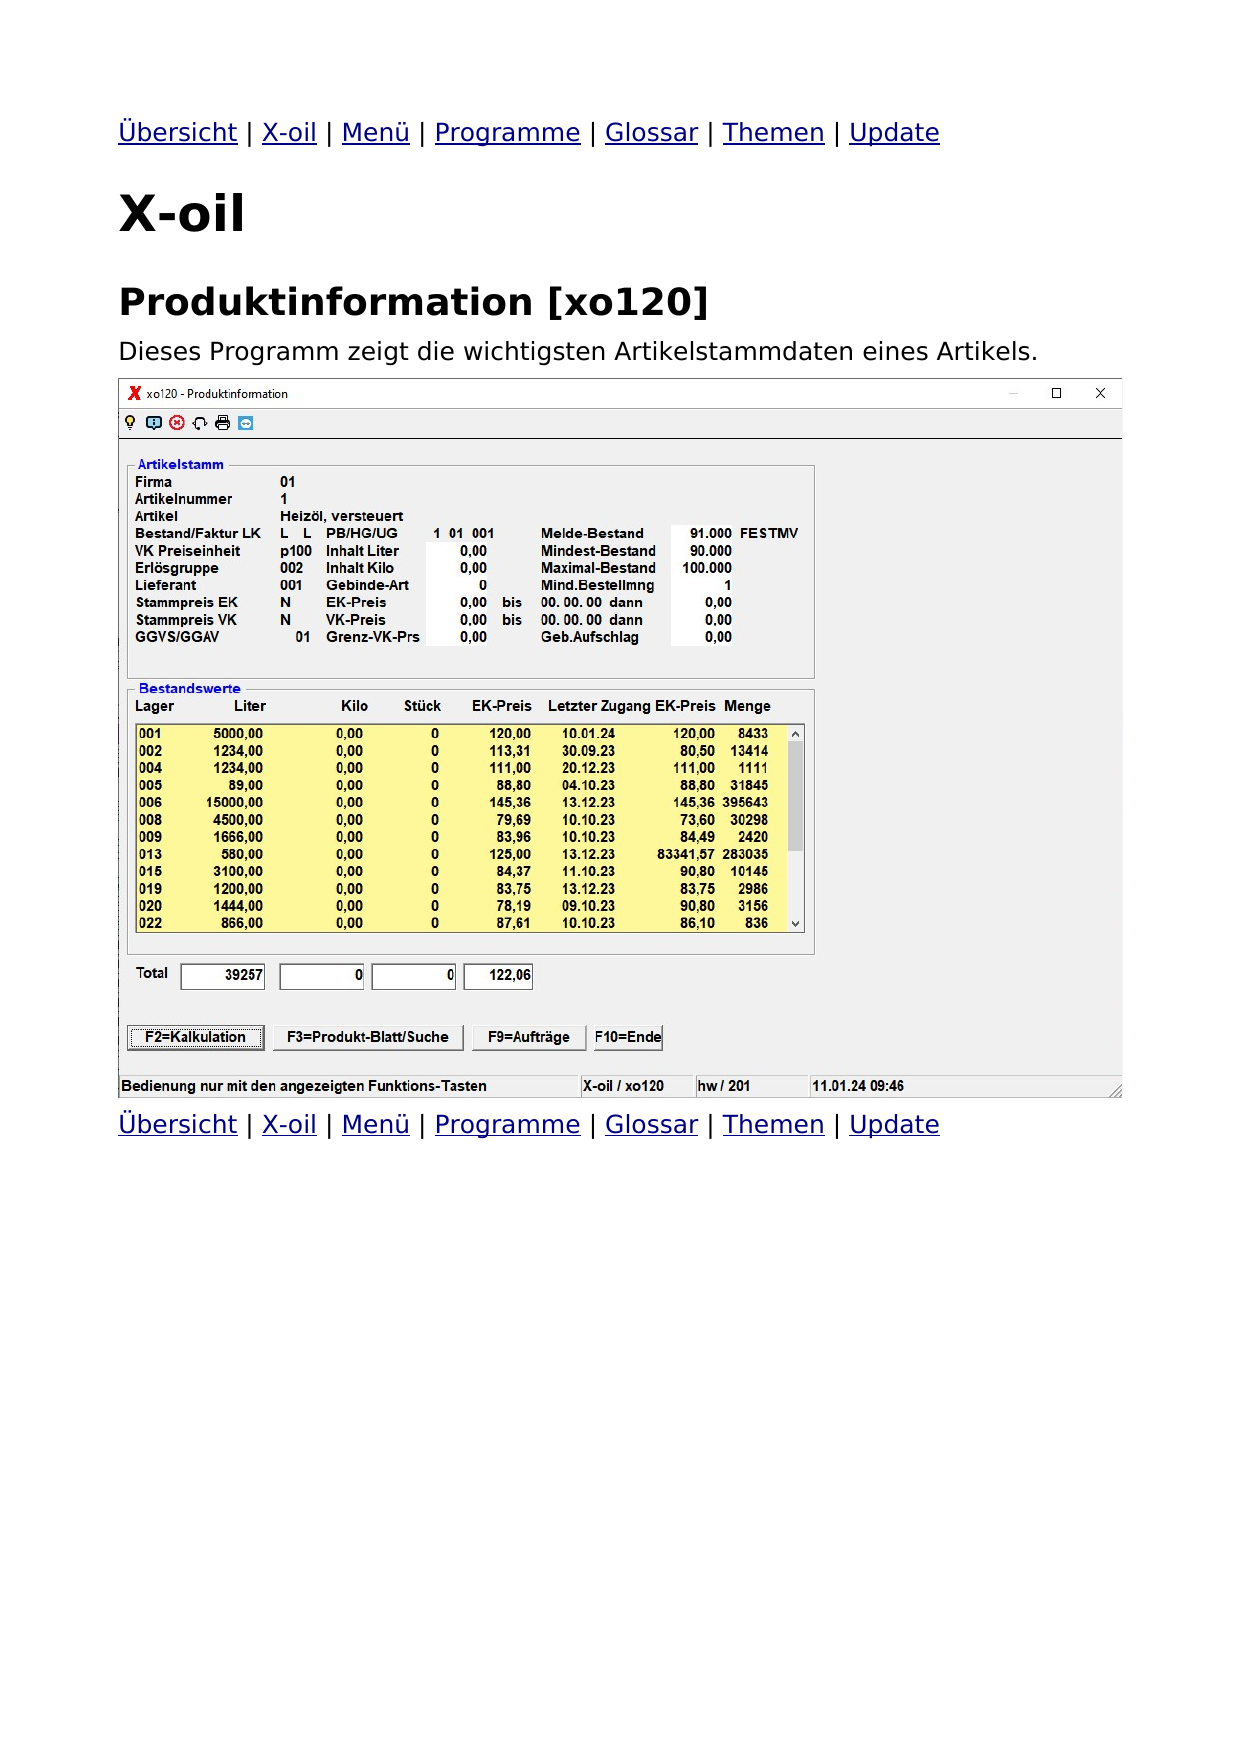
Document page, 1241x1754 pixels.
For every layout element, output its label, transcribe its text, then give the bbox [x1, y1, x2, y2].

text Übersicht | X-oil | Menü | Programme | Glossar | Themen | Update [118, 1110, 1122, 1139]
text Dieses Programm zeigt die wichtigsten Artikelstammdaten eines Artikels. [118, 337, 1122, 366]
subtitle Produktinformation [xo120] [118, 281, 1122, 324]
picture [118, 378, 1123, 1098]
subtitle X-oil [118, 185, 1122, 243]
text Übersicht | X-oil | Menü | Programme | Glossar | Themen | Update [118, 118, 1122, 147]
